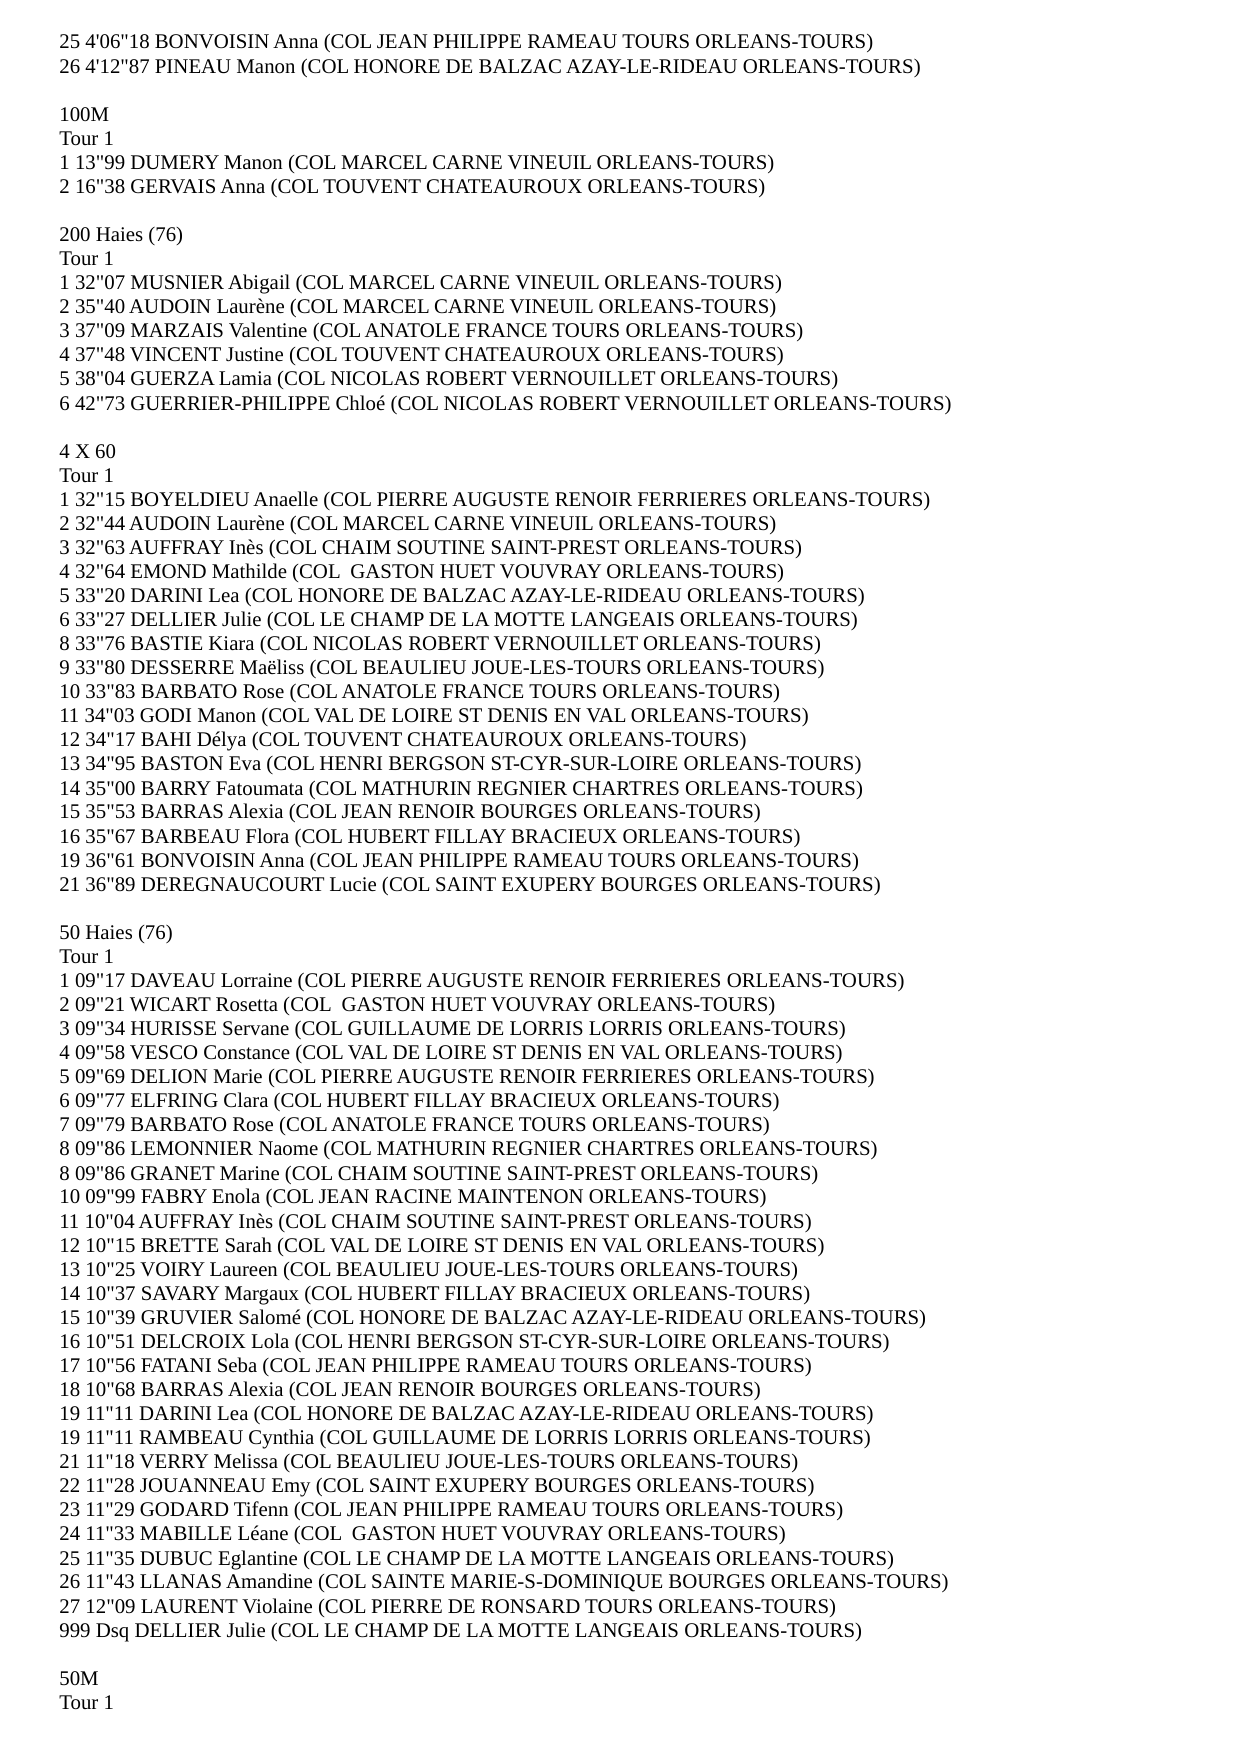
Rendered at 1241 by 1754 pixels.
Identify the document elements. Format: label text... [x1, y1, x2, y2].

text 10 33"83 BARBATO Rose (COL ANATOLE FRANCE TOURS ORLEANS-TOURS) [59, 679, 1181, 703]
text 5 38"04 GUERZA Lamia (COL NICOLAS ROBERT VERNOUILLET ORLEANS-TOURS) [59, 366, 1181, 390]
text 21 11"18 VERRY Melissa (COL BEAULIEU JOUE-LES-TOURS ORLEANS-TOURS) [59, 1449, 1181, 1473]
text Tour 1 [59, 246, 1181, 270]
text 9 33"80 DESSERRE Maëliss (COL BEAULIEU JOUE-LES-TOURS ORLEANS-TOURS) [59, 655, 1181, 679]
text 15 10"39 GRUVIER Salomé (COL HONORE DE BALZAC AZAY-LE-RIDEAU ORLEANS-TOURS) [59, 1305, 1181, 1329]
text 4 32"64 EMOND Mathilde (COL GASTON HUET VOUVRAY ORLEANS-TOURS) [59, 559, 1181, 583]
text 5 09"69 DELION Marie (COL PIERRE AUGUSTE RENOIR FERRIERES ORLEANS-TOURS) [59, 1064, 1181, 1088]
text 13 34"95 BASTON Eva (COL HENRI BERGSON ST-CYR-SUR-LOIRE ORLEANS-TOURS) [59, 751, 1181, 775]
text 26 4'12"87 PINEAU Manon (COL HONORE DE BALZAC AZAY-LE-RIDEAU ORLEANS-TOURS) [59, 53, 1181, 78]
text 1 32"07 MUSNIER Abigail (COL MARCEL CARNE VINEUIL ORLEANS-TOURS) [59, 270, 1181, 294]
text 15 35"53 BARRAS Alexia (COL JEAN RENOIR BOURGES ORLEANS-TOURS) [59, 799, 1181, 823]
text 25 11"35 DUBUC Eglantine (COL LE CHAMP DE LA MOTTE LANGEAIS ORLEANS-TOURS) [59, 1545, 1181, 1569]
text 19 11"11 RAMBEAU Cynthia (COL GUILLAUME DE LORRIS LORRIS ORLEANS-TOURS) [59, 1425, 1181, 1449]
text 8 09"86 GRANET Marine (COL CHAIM SOUTINE SAINT-PREST ORLEANS-TOURS) [59, 1160, 1181, 1184]
text 25 4'06"18 BONVOISIN Anna (COL JEAN PHILIPPE RAMEAU TOURS ORLEANS-TOURS) [59, 29, 1181, 53]
text 23 11"29 GODARD Tifenn (COL JEAN PHILIPPE RAMEAU TOURS ORLEANS-TOURS) [59, 1497, 1181, 1521]
text 100M [59, 102, 1181, 126]
text 16 10"51 DELCROIX Lola (COL HENRI BERGSON ST-CYR-SUR-LOIRE ORLEANS-TOURS) [59, 1329, 1181, 1353]
text 26 11"43 LLANAS Amandine (COL SAINTE MARIE-S-DOMINIQUE BOURGES ORLEANS-TOURS) [59, 1569, 1181, 1593]
text 2 32"44 AUDOIN Laurène (COL MARCEL CARNE VINEUIL ORLEANS-TOURS) [59, 511, 1181, 535]
text 12 34"17 BAHI Délya (COL TOUVENT CHATEAUROUX ORLEANS-TOURS) [59, 727, 1181, 751]
text 11 10"04 AUFFRAY Inès (COL CHAIM SOUTINE SAINT-PREST ORLEANS-TOURS) [59, 1208, 1181, 1233]
text 19 11"11 DARINI Lea (COL HONORE DE BALZAC AZAY-LE-RIDEAU ORLEANS-TOURS) [59, 1401, 1181, 1425]
text 14 35"00 BARRY Fatoumata (COL MATHURIN REGNIER CHARTRES ORLEANS-TOURS) [59, 775, 1181, 799]
text 6 42"73 GUERRIER-PHILIPPE Chloé (COL NICOLAS ROBERT VERNOUILLET ORLEANS-TOURS) [59, 390, 1181, 414]
text 22 11"28 JOUANNEAU Emy (COL SAINT EXUPERY BOURGES ORLEANS-TOURS) [59, 1473, 1181, 1497]
text 27 12"09 LAURENT Violaine (COL PIERRE DE RONSARD TOURS ORLEANS-TOURS) [59, 1593, 1181, 1618]
text Tour 1 [59, 1690, 1181, 1714]
text 16 35"67 BARBEAU Flora (COL HUBERT FILLAY BRACIEUX ORLEANS-TOURS) [59, 823, 1181, 848]
text 1 13"99 DUMERY Manon (COL MARCEL CARNE VINEUIL ORLEANS-TOURS) [59, 150, 1181, 174]
text 4 X 60 [59, 438, 1181, 463]
text 4 37"48 VINCENT Justine (COL TOUVENT CHATEAUROUX ORLEANS-TOURS) [59, 342, 1181, 366]
text 2 35"40 AUDOIN Laurène (COL MARCEL CARNE VINEUIL ORLEANS-TOURS) [59, 294, 1181, 318]
text Tour 1 [59, 463, 1181, 487]
text 2 16"38 GERVAIS Anna (COL TOUVENT CHATEAUROUX ORLEANS-TOURS) [59, 174, 1181, 198]
text 18 10"68 BARRAS Alexia (COL JEAN RENOIR BOURGES ORLEANS-TOURS) [59, 1377, 1181, 1401]
text 24 11"33 MABILLE Léane (COL GASTON HUET VOUVRAY ORLEANS-TOURS) [59, 1521, 1181, 1545]
text 21 36"89 DEREGNAUCOURT Lucie (COL SAINT EXUPERY BOURGES ORLEANS-TOURS) [59, 872, 1181, 896]
text 1 32"15 BOYELDIEU Anaelle (COL PIERRE AUGUSTE RENOIR FERRIERES ORLEANS-TOURS) [59, 487, 1181, 511]
text 999 Dsq DELLIER Julie (COL LE CHAMP DE LA MOTTE LANGEAIS ORLEANS-TOURS) [59, 1618, 1181, 1642]
text 3 37"09 MARZAIS Valentine (COL ANATOLE FRANCE TOURS ORLEANS-TOURS) [59, 318, 1181, 342]
text 4 09"58 VESCO Constance (COL VAL DE LOIRE ST DENIS EN VAL ORLEANS-TOURS) [59, 1040, 1181, 1064]
text 11 34"03 GODI Manon (COL VAL DE LOIRE ST DENIS EN VAL ORLEANS-TOURS) [59, 703, 1181, 727]
text 19 36"61 BONVOISIN Anna (COL JEAN PHILIPPE RAMEAU TOURS ORLEANS-TOURS) [59, 848, 1181, 872]
text 8 09"86 LEMONNIER Naome (COL MATHURIN REGNIER CHARTRES ORLEANS-TOURS) [59, 1136, 1181, 1160]
text 6 33"27 DELLIER Julie (COL LE CHAMP DE LA MOTTE LANGEAIS ORLEANS-TOURS) [59, 607, 1181, 631]
text Tour 1 [59, 126, 1181, 150]
text 12 10"15 BRETTE Sarah (COL VAL DE LOIRE ST DENIS EN VAL ORLEANS-TOURS) [59, 1233, 1181, 1257]
text 3 32"63 AUFFRAY Inès (COL CHAIM SOUTINE SAINT-PREST ORLEANS-TOURS) [59, 535, 1181, 559]
text 14 10"37 SAVARY Margaux (COL HUBERT FILLAY BRACIEUX ORLEANS-TOURS) [59, 1281, 1181, 1305]
text 50M [59, 1666, 1181, 1690]
text 5 33"20 DARINI Lea (COL HONORE DE BALZAC AZAY-LE-RIDEAU ORLEANS-TOURS) [59, 583, 1181, 607]
text 13 10"25 VOIRY Laureen (COL BEAULIEU JOUE-LES-TOURS ORLEANS-TOURS) [59, 1257, 1181, 1281]
text 6 09"77 ELFRING Clara (COL HUBERT FILLAY BRACIEUX ORLEANS-TOURS) [59, 1088, 1181, 1112]
text 8 33"76 BASTIE Kiara (COL NICOLAS ROBERT VERNOUILLET ORLEANS-TOURS) [59, 631, 1181, 655]
text Tour 1 [59, 944, 1181, 968]
text 50 Haies (76) [59, 920, 1181, 944]
text 7 09"79 BARBATO Rose (COL ANATOLE FRANCE TOURS ORLEANS-TOURS) [59, 1112, 1181, 1136]
text 2 09"21 WICART Rosetta (COL GASTON HUET VOUVRAY ORLEANS-TOURS) [59, 992, 1181, 1016]
text 3 09"34 HURISSE Servane (COL GUILLAUME DE LORRIS LORRIS ORLEANS-TOURS) [59, 1016, 1181, 1040]
text 1 09"17 DAVEAU Lorraine (COL PIERRE AUGUSTE RENOIR FERRIERES ORLEANS-TOURS) [59, 968, 1181, 992]
text 200 Haies (76) [59, 222, 1181, 246]
text 10 09"99 FABRY Enola (COL JEAN RACINE MAINTENON ORLEANS-TOURS) [59, 1184, 1181, 1208]
text 17 10"56 FATANI Seba (COL JEAN PHILIPPE RAMEAU TOURS ORLEANS-TOURS) [59, 1353, 1181, 1377]
